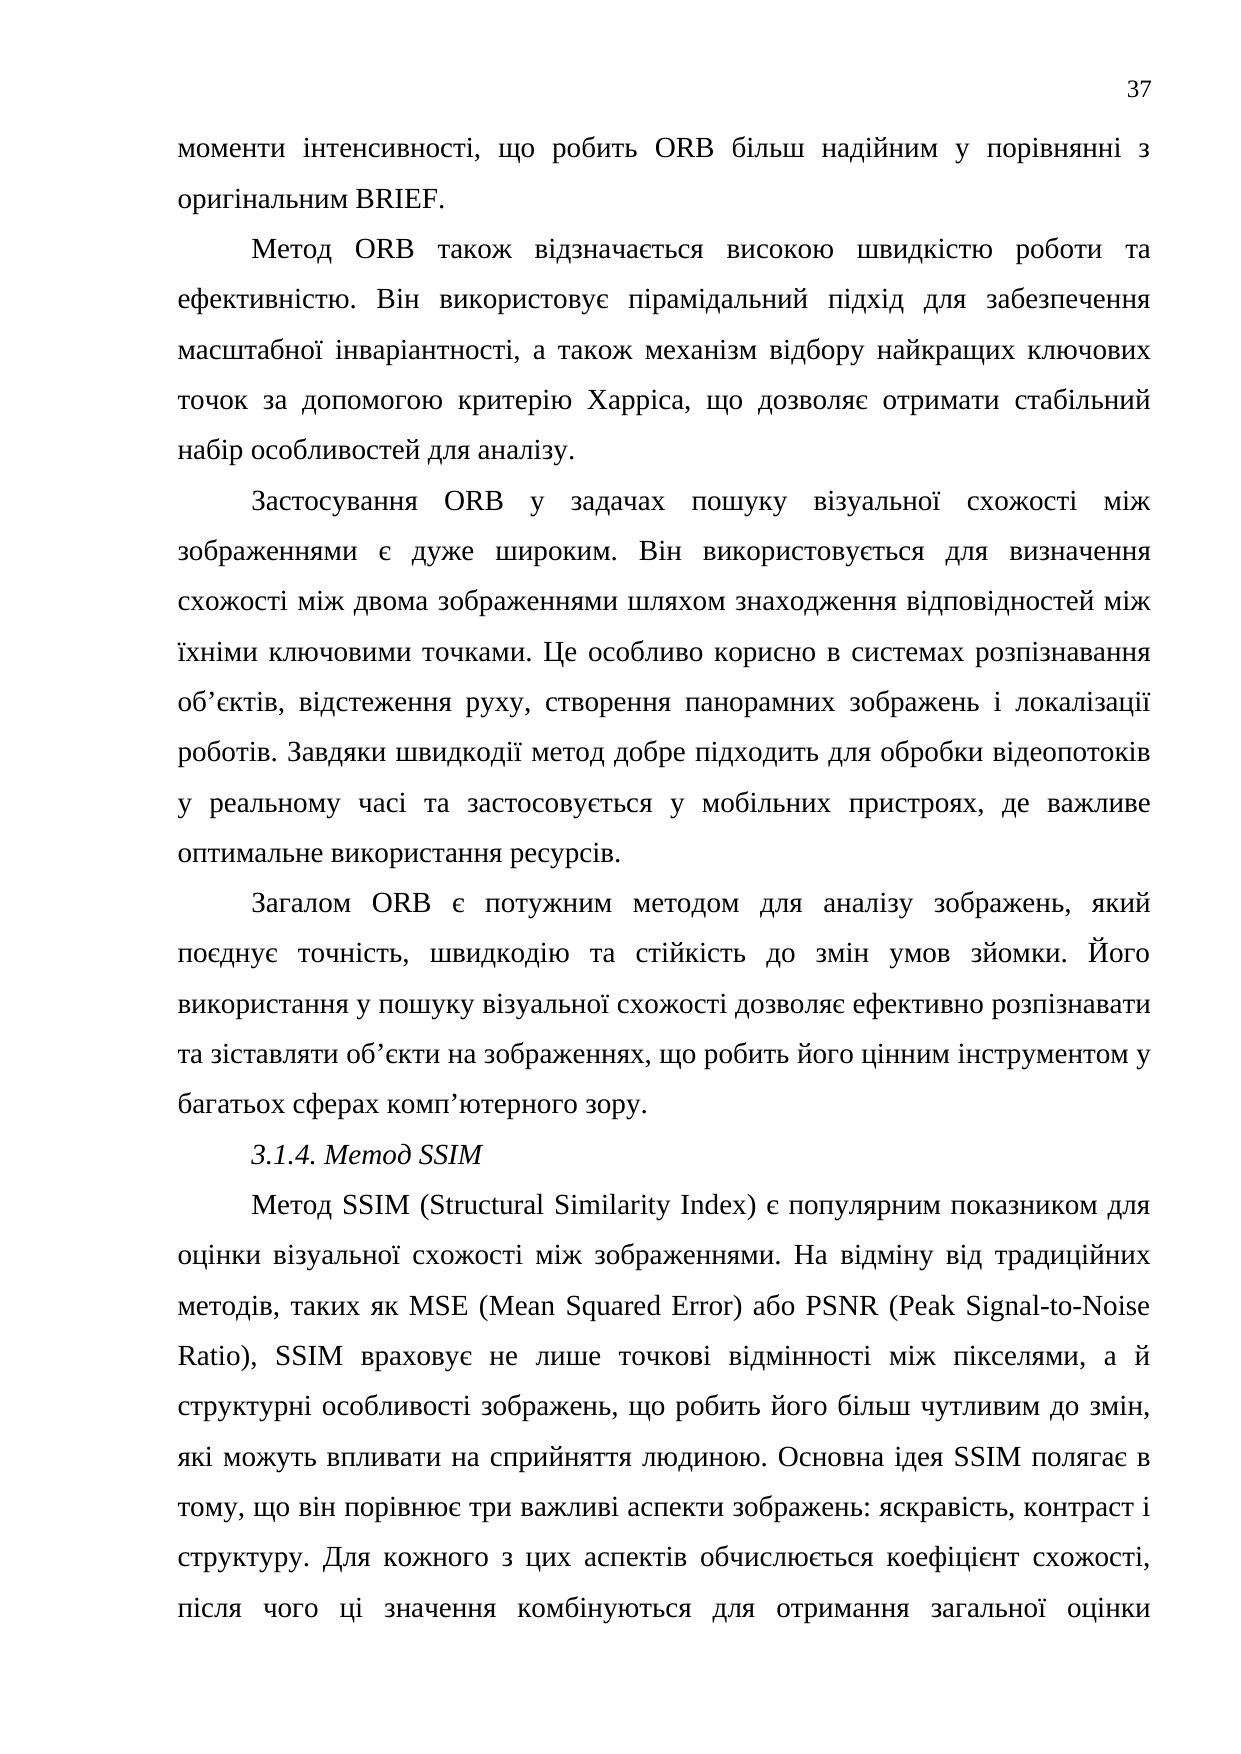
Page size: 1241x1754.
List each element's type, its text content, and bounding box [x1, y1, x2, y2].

text моменти інтенсивності, що робить ORB більш надійним у порівнянні з оригінальним BRIEF. [177, 131, 1152, 214]
text Застосування ORB у задачах пошуку візуальної схожості між зображеннями є дуже широким. Він використовується для визначення схожості між двома зображеннями шляхом знаходження відповідностей між їхніми ключовими точками. Це особливо корисно в системах розпізнавання об’єктів, відстеження руху, створення панорамних зображень і локалізації роботів. Завдяки швидкодії метод добре підходить для обробки відеопотоків у реальному часі та застосовується у мобільних пристроях, де важливе оптимальне використання ресурсів. [177, 483, 1152, 868]
text 3.1.4. Метод SSIM [177, 1137, 1152, 1170]
text Метод ORB також відзначається високою швидкістю роботи та ефективністю. Він використовує пірамідальний підхід для забезпечення масштабної інваріантності, а також механізм відбору найкращих ключових точок за допомогою критерію Харріса, що дозволяє отримати стабільний набір особливостей для аналізу. [177, 231, 1152, 466]
text Метод SSIM (Structural Similarity Index) є популярним показником для оцінки візуальної схожості між зображеннями. На відміну від традиційних методів, таких як MSE (Mean Squared Error) або PSNR (Peak Signal-to-Noise Ratio), SSIM враховує не лише точкові відмінності між пікселями, а й структурні особливості зображень, що робить його більш чутливим до змін, які можуть впливати на сприйняття людиною. Основна ідея SSIM полягає в тому, що він порівнює три важливі аспекти зображень: яскравість, контраст і структуру. Для кожного з цих аспектів обчислюється коефіцієнт схожості, після чого ці значення комбінуються для отримання загальної оцінки [177, 1187, 1152, 1623]
text Загалом ORB є потужним методом для аналізу зображень, який поєднує точність, швидкодію та стійкість до змін умов зйомки. Його використання у пошуку візуальної схожості дозволяє ефективно розпізнавати та зіставляти об’єкти на зображеннях, що робить його цінним інструментом у багатьох сферах комп’ютерного зору. [177, 885, 1152, 1120]
